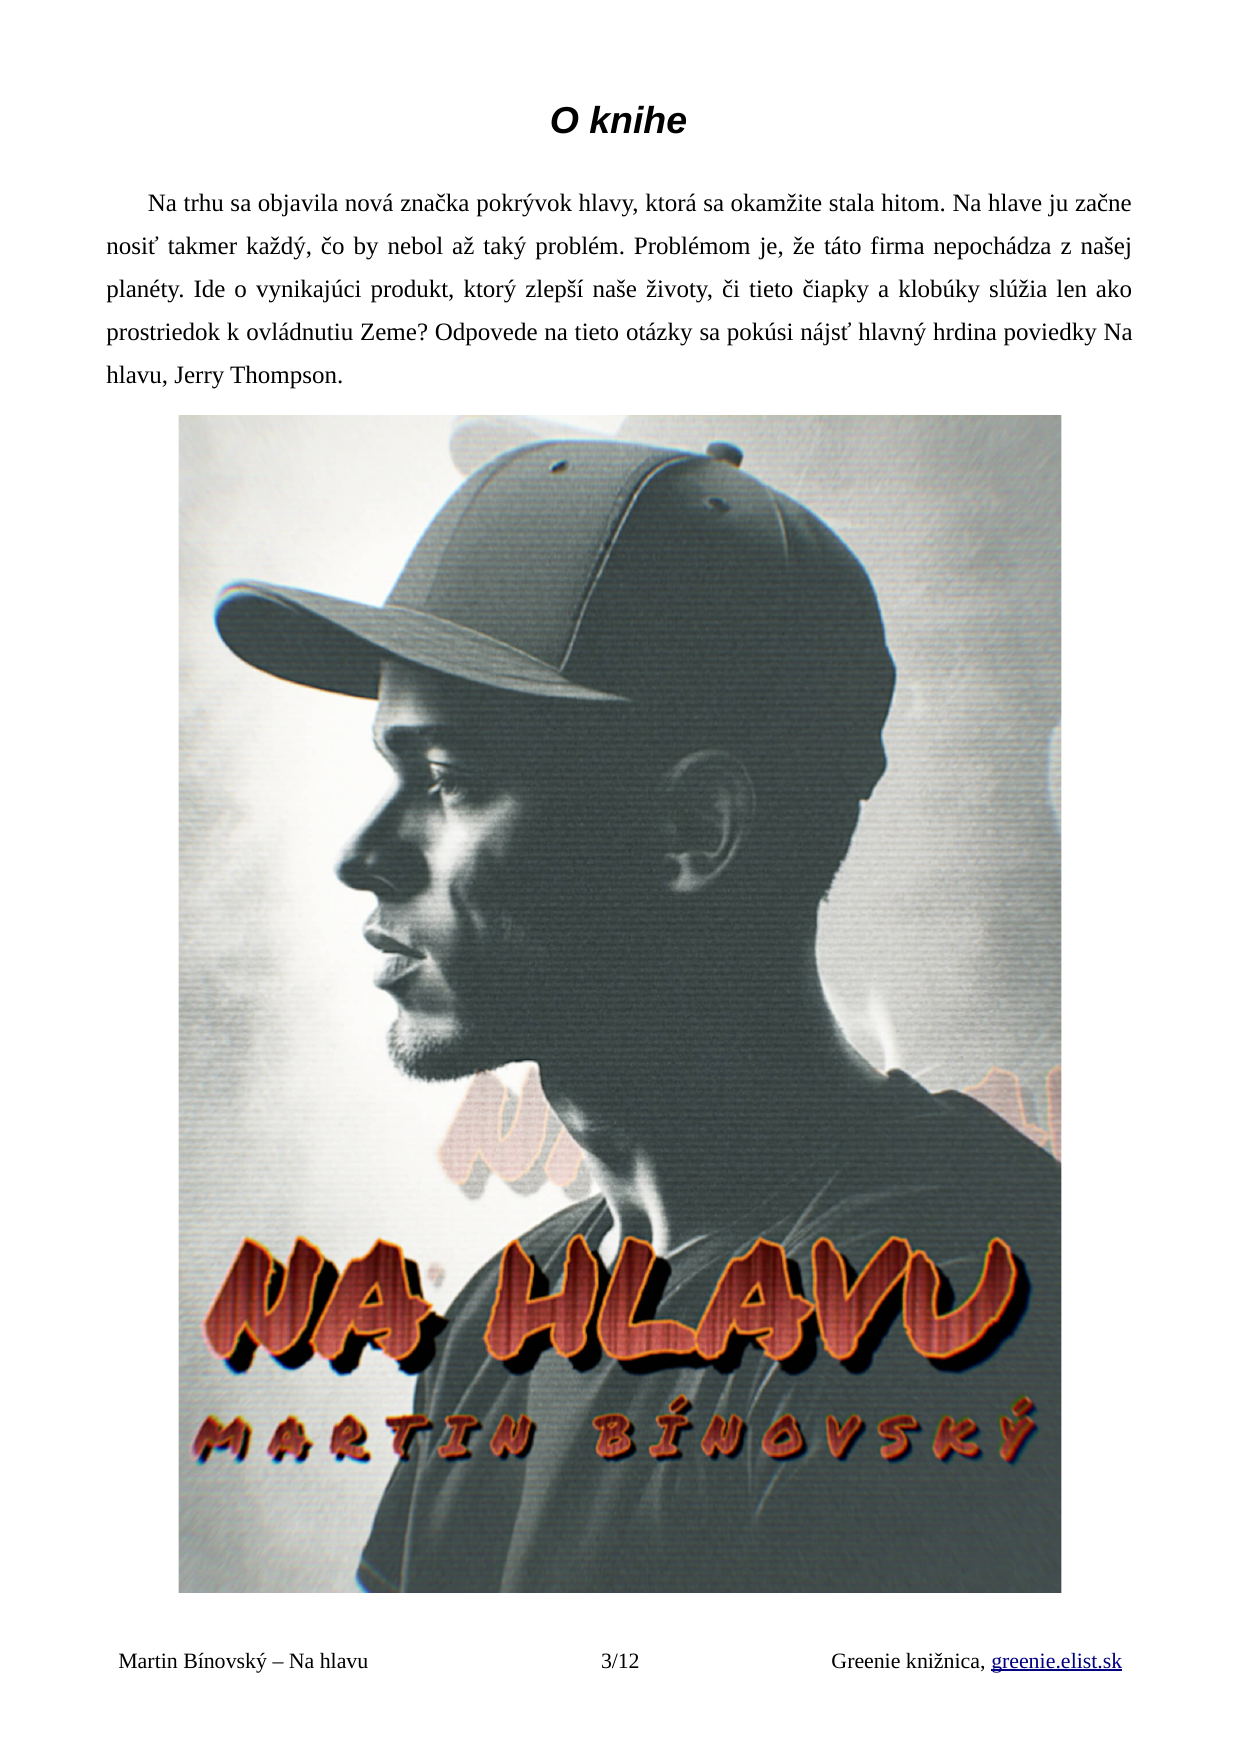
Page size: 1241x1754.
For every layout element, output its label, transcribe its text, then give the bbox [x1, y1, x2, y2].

picture [178, 415, 1062, 1593]
text Na trhu sa objavila nová značka pokrývok hlavy, ktorá sa okamžite stala hitom. Na hlave ju začne nosiť takmer každý, čo by nebol až taký problém. Problémom je, že táto firma nepochádza z našej planéty. Ide o vynikajúci produkt, ktorý zlepší naše životy, či tieto čiapky a klobúky slúžia len ako prostriedok k ovládnutiu Zeme? Odpovede na tieto otázky sa pokúsi nájsť hlavný hrdina poviedky Na hlavu, Jerry Thompson. [106, 188, 1134, 389]
subtitle O knihe [106, 98, 1134, 142]
